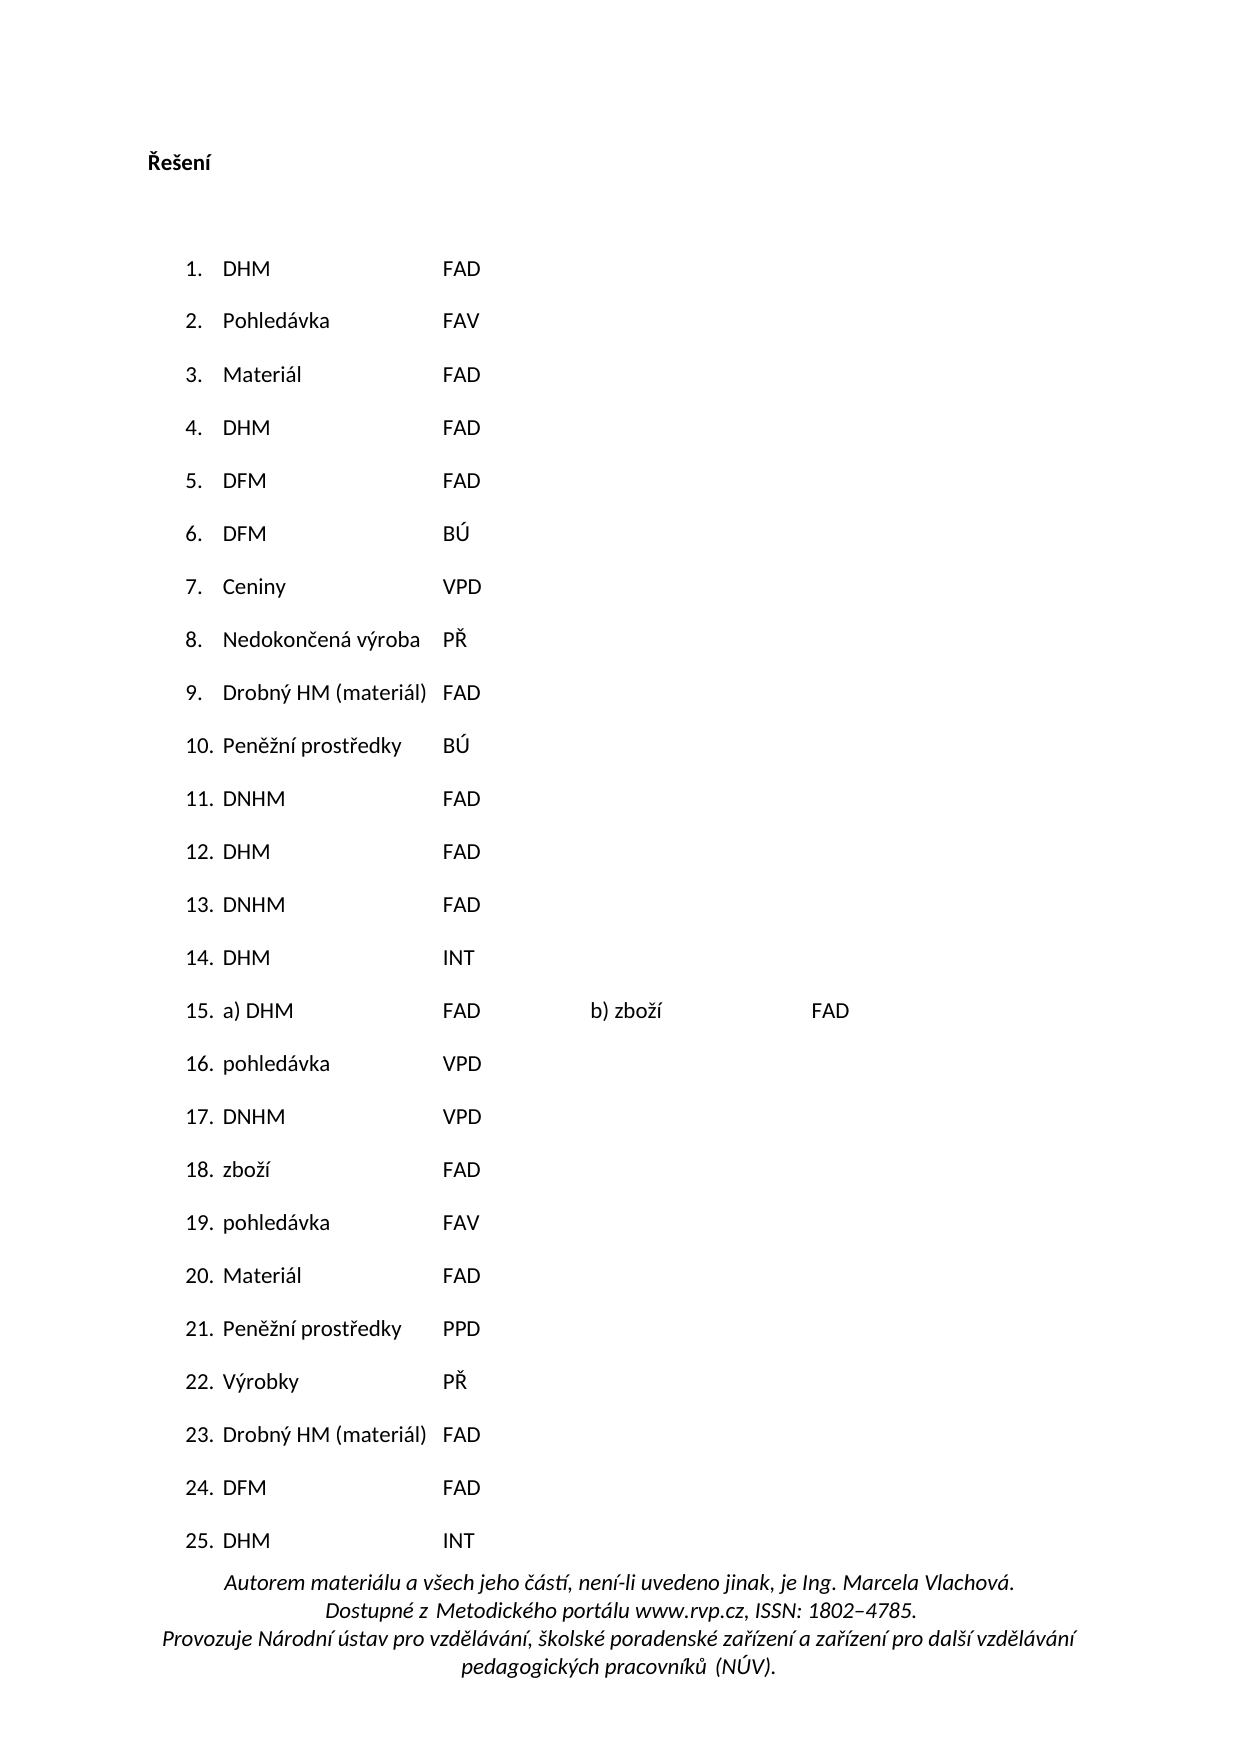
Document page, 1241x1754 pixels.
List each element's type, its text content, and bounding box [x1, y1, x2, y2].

list DHM INT [185, 943, 1093, 971]
list a) DHM FAD b) zboží FAD [185, 996, 1093, 1024]
list DHM INT [185, 1526, 1093, 1554]
list DFM FAD [185, 1473, 1093, 1501]
list DNHM FAD [185, 784, 1093, 812]
list DNHM VPD [185, 1102, 1093, 1130]
list Drobný HM (materiál) FAD [185, 678, 1093, 706]
list Drobný HM (materiál) FAD [185, 1420, 1093, 1448]
list Peněžní prostředky PPD [185, 1314, 1093, 1342]
list Ceniny VPD [185, 572, 1093, 600]
list Materiál FAD [185, 360, 1093, 388]
list Výrobky PŘ [185, 1367, 1093, 1395]
list Materiál FAD [185, 1261, 1093, 1289]
list DFM BÚ [185, 519, 1093, 547]
list DHM FAD [185, 837, 1093, 865]
list DHM FAD [185, 254, 1093, 282]
list DHM FAD [185, 413, 1093, 441]
list Peněžní prostředky BÚ [185, 731, 1093, 759]
list DNHM FAD [185, 890, 1093, 918]
list pohledávka FAV [185, 1208, 1093, 1236]
list Nedokončená výroba PŘ [185, 625, 1093, 653]
list pohledávka VPD [185, 1049, 1093, 1077]
list zboží FAD [185, 1155, 1093, 1183]
list Pohledávka FAV [185, 307, 1093, 335]
list DFM FAD [185, 466, 1093, 494]
text Řešení [148, 148, 1093, 176]
